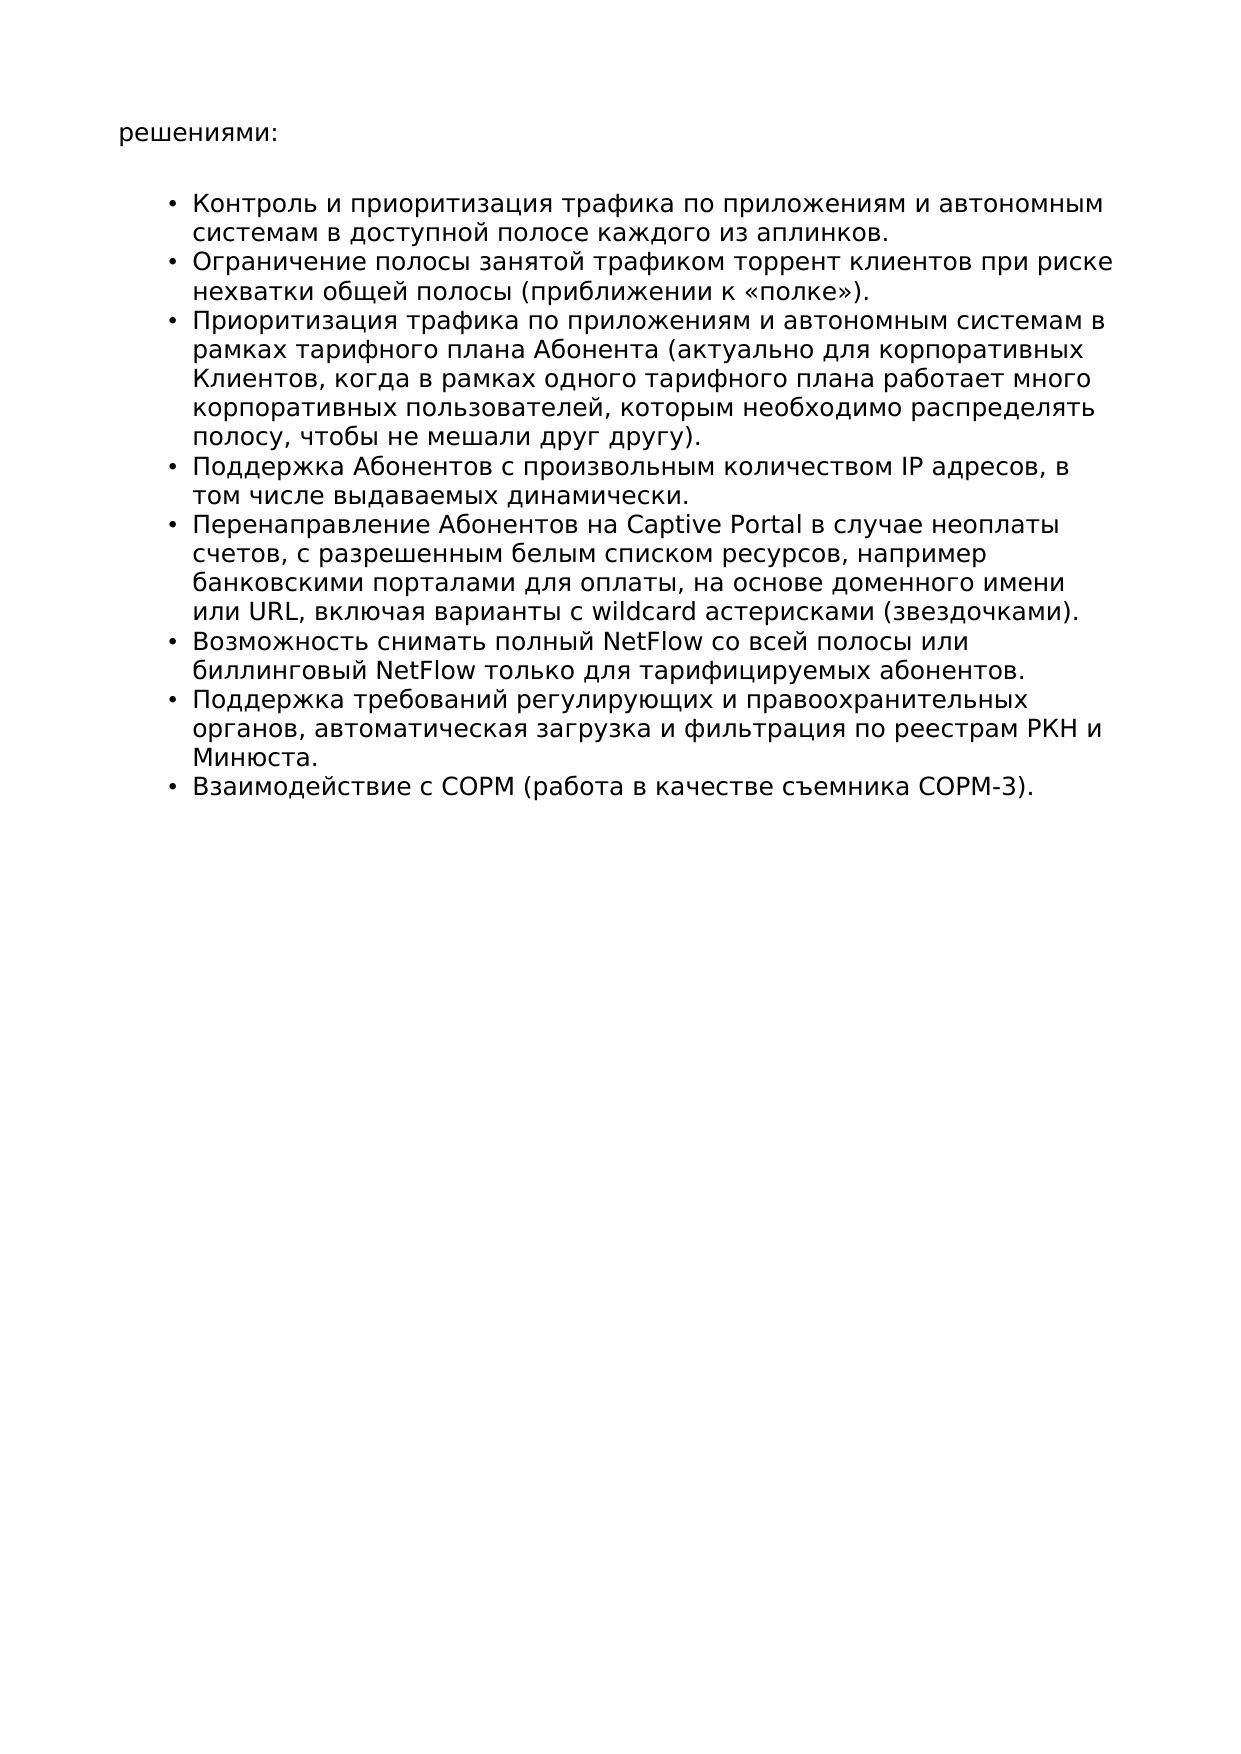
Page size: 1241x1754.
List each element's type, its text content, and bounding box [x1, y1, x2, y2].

list Контроль и приоритизация трафика по приложениям и автономным системам в доступной полосе каждого из аплинков. [177, 189, 1122, 248]
list Поддержка Абонентов с произвольным количеством IP адресов, в том числе выдаваемых динамически. [177, 452, 1122, 510]
list Ограничение полосы занятой трафиком торрент клиентов при риске нехватки общей полосы (приближении к «полке»). [177, 248, 1122, 306]
list Перенаправление Абонентов на Captive Portal в случае неоплаты счетов, с разрешенным белым списком ресурсов, например банковскими порталами для оплаты, на основе доменного имени или URL, включая варианты с wildcard астерисками (звездочками). [177, 510, 1122, 627]
text решениями: [118, 118, 1122, 147]
list Взаимодействие с СОРМ (работа в качестве съемника СОРМ-3). [177, 773, 1122, 802]
list Приоритизация трафика по приложениям и автономным системам в рамках тарифного плана Абонента (актуально для корпоративных Клиентов, когда в рамках одного тарифного плана работает много корпоративных пользователей, которым необходимо распределять полосу, чтобы не мешали друг другу). [177, 306, 1122, 452]
list Поддержка требований регулирующих и правоохранительных органов, автоматическая загрузка и фильтрация по реестрам РКН и Минюста. [177, 685, 1122, 773]
list Возможность снимать полный NetFlow со всей полосы или биллинговый NetFlow только для тарифицируемых абонентов. [177, 627, 1122, 685]
